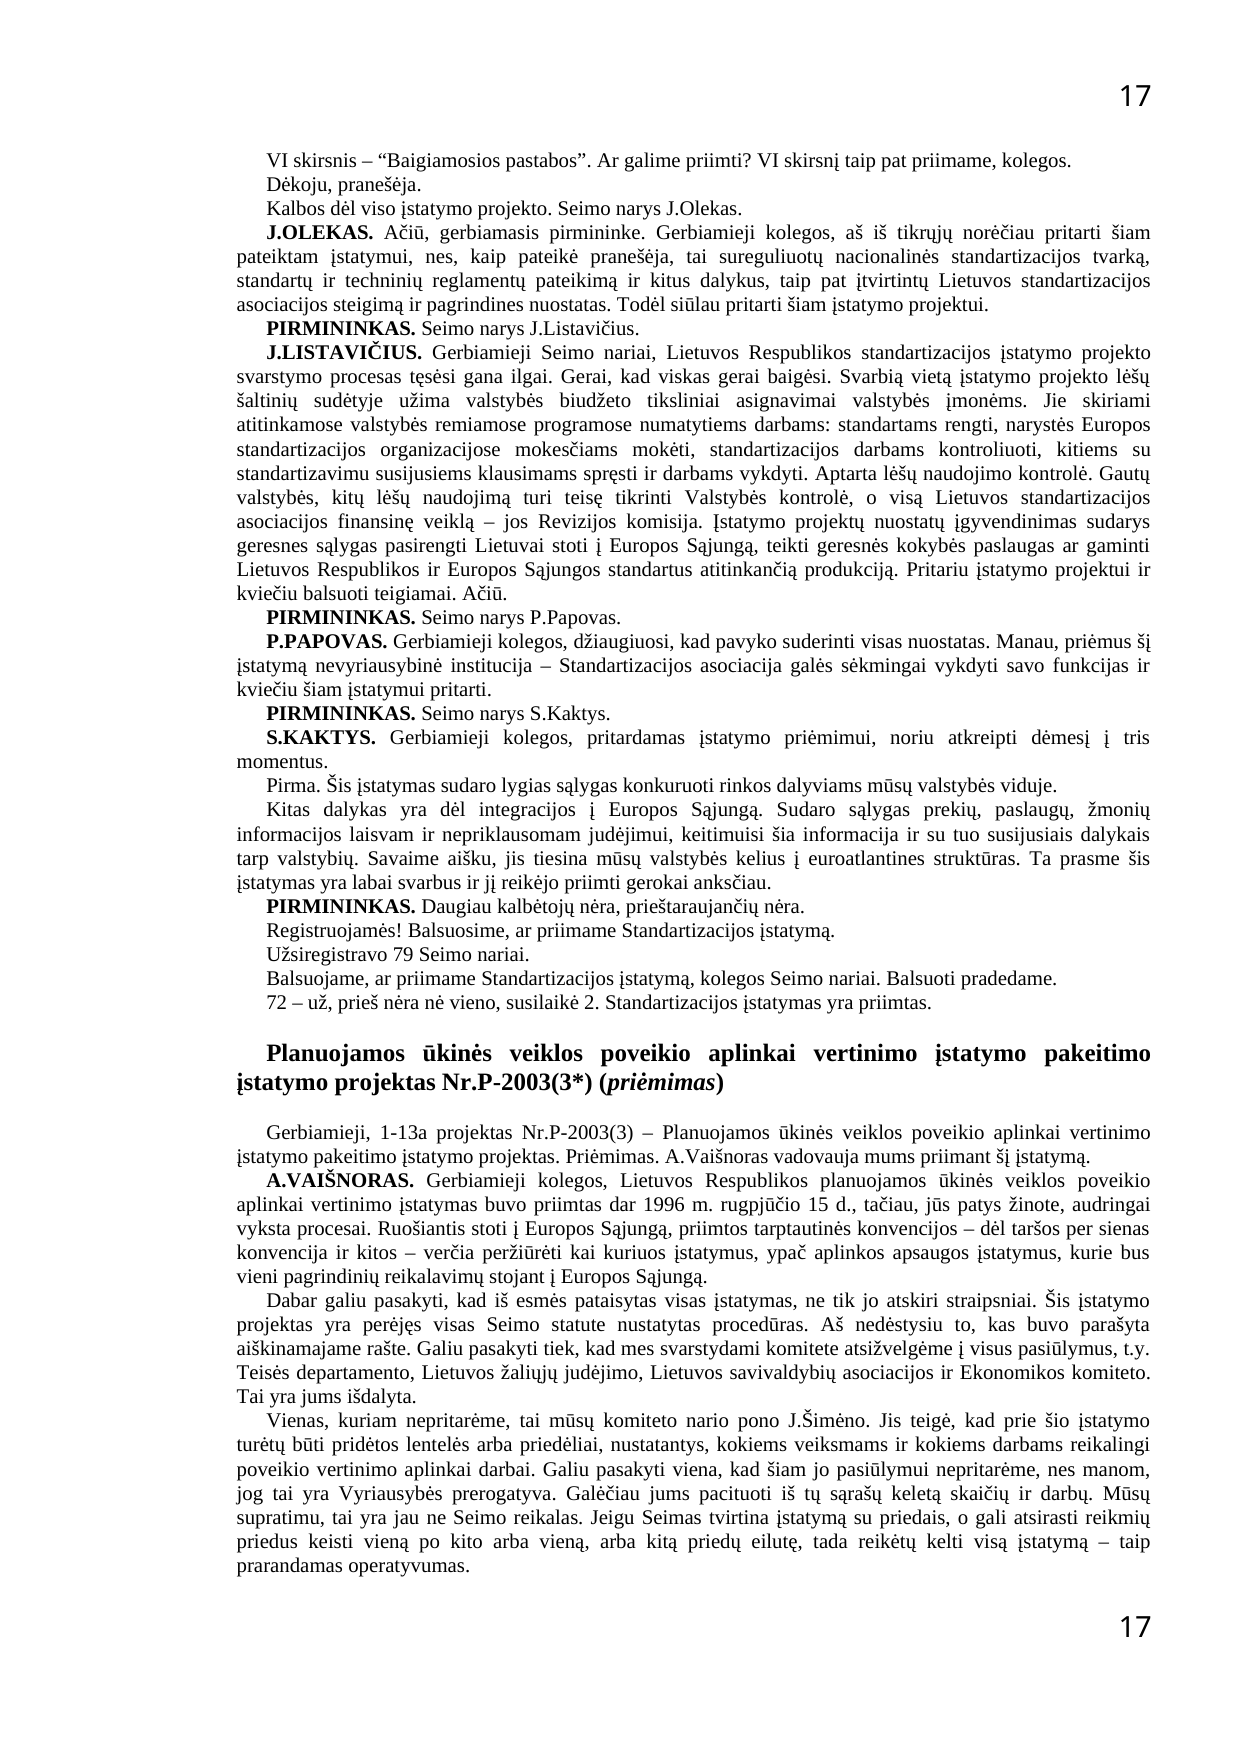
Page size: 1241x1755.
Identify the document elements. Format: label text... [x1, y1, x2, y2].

text Dėkoju, pranešėja. [236, 172, 1152, 196]
text Užsiregistravo 79 Seimo nariai. [236, 942, 1152, 966]
text PIRMININKAS. Seimo narys P.Papovas. [236, 605, 1152, 629]
text Gerbiamieji, 1-13a projektas Nr.P-2003(3) – Planuojamos ūkinės veiklos poveikio aplinkai vertinimo įstatymo pakeitimo įstatymo projektas. Priėmimas. A.Vaišnoras vadovauja mums priimant šį įstatymą. [236, 1119, 1152, 1168]
text 72 – už, prieš nėra nė vieno, susilaikė 2. Standartizacijos įstatymas yra priimtas. [236, 990, 1152, 1014]
text PIRMININKAS. Seimo narys J.Listavičius. [236, 316, 1152, 340]
text J.OLEKAS. Ačiū, gerbiamasis pirmininke. Gerbiamieji kolegos, aš iš tikrųjų norėčiau pritarti šiam pateiktam įstatymui, nes, kaip pateikė pranešėja, tai sureguliuotų nacionalinės standartizacijos tvarką, standartų ir techninių reglamentų pateikimą ir kitus dalykus, taip pat įtvirtintų Lietuvos standartizacijos asociacijos steigimą ir pagrindines nuostatas. Todėl siūlau pritarti šiam įstatymo projektui. [236, 220, 1152, 316]
text A.VAIŠNORAS. Gerbiamieji kolegos, Lietuvos Respublikos planuojamos ūkinės veiklos poveikio aplinkai vertinimo įstatymas buvo priimtas dar 1996 m. rugpjūčio 15 d., tačiau, jūs patys žinote, audringai vyksta procesai. Ruošiantis stoti į Europos Sąjungą, priimtos tarptautinės konvencijos – dėl taršos per sienas konvencija ir kitos – verčia peržiūrėti kai kuriuos įstatymus, ypač aplinkos apsaugos įstatymus, kurie bus vieni pagrindinių reikalavimų stojant į Europos Sąjungą. [236, 1168, 1152, 1288]
text PIRMININKAS. Daugiau kalbėtojų nėra, prieštaraujančių nėra. [236, 894, 1152, 918]
text Planuojamos ūkinės veiklos poveikio aplinkai vertinimo įstatymo pakeitimo įstatymo projektas Nr.P-2003(3*) (priėmimas) [236, 1038, 1152, 1096]
text Dabar galiu pasakyti, kad iš esmės pataisytas visas įstatymas, ne tik jo atskiri straipsniai. Šis įstatymo projektas yra perėjęs visas Seimo statute nustatytas procedūras. Aš nedėstysiu to, kas buvo parašyta aiškinamajame rašte. Galiu pasakyti tiek, kad mes svarstydami komitete atsižvelgėme į visus pasiūlymus, t.y. Teisės departamento, Lietuvos žaliųjų judėjimo, Lietuvos savivaldybių asociacijos ir Ekonomikos komiteto. Tai yra jums išdalyta. [236, 1288, 1152, 1408]
text Pirma. Šis įstatymas sudaro lygias sąlygas konkuruoti rinkos dalyviams mūsų valstybės viduje. [236, 773, 1152, 797]
text Vienas, kuriam nepritarėme, tai mūsų komiteto nario pono J.Šimėno. Jis teigė, kad prie šio įstatymo turėtų būti pridėtos lentelės arba priedėliai, nustatantys, kokiems veiksmams ir kokiems darbams reikalingi poveikio vertinimo aplinkai darbai. Galiu pasakyti viena, kad šiam jo pasiūlymui nepritarėme, nes manom, jog tai yra Vyriausybės prerogatyva. Galėčiau jums pacituoti iš tų sąrašų keletą skaičių ir darbų. Mūsų supratimu, tai yra jau ne Seimo reikalas. Jeigu Seimas tvirtina įstatymą su priedais, o gali atsirasti reikmių priedus keisti vieną po kito arba vieną, arba kitą priedų eilutę, tada reikėtų kelti visą įstatymą – taip prarandamas operatyvumas. [236, 1408, 1152, 1577]
text Kitas dalykas yra dėl integracijos į Europos Sąjungą. Sudaro sąlygas prekių, paslaugų, žmonių informacijos laisvam ir nepriklausomam judėjimui, keitimuisi šia informacija ir su tuo susijusiais dalykais tarp valstybių. Savaime aišku, jis tiesina mūsų valstybės kelius į euroatlantines struktūras. Ta prasme šis įstatymas yra labai svarbus ir jį reikėjo priimti gerokai anksčiau. [236, 797, 1152, 894]
text Kalbos dėl viso įstatymo projekto. Seimo narys J.Olekas. [236, 196, 1152, 220]
text J.LISTAVIČIUS. Gerbiamieji Seimo nariai, Lietuvos Respublikos standartizacijos įstatymo projekto svarstymo procesas tęsėsi gana ilgai. Gerai, kad viskas gerai baigėsi. Svarbią vietą įstatymo projekto lėšų šaltinių sudėtyje užima valstybės biudžeto tiksliniai asignavimai valstybės įmonėms. Jie skiriami atitinkamose valstybės remiamose programose numatytiems darbams: standartams rengti, narystės Europos standartizacijos organizacijose mokesčiams mokėti, standartizacijos darbams kontroliuoti, kitiems su standartizavimu susijusiems klausimams spręsti ir darbams vykdyti. Aptarta lėšų naudojimo kontrolė. Gautų valstybės, kitų lėšų naudojimą turi teisę tikrinti Valstybės kontrolė, o visą Lietuvos standartizacijos asociacijos finansinę veiklą – jos Revizijos komisija. Įstatymo projektų nuostatų įgyvendinimas sudarys geresnes sąlygas pasirengti Lietuvai stoti į Europos Sąjungą, teikti geresnės kokybės paslaugas ar gaminti Lietuvos Respublikos ir Europos Sąjungos standartus atitinkančią produkciją. Pritariu įstatymo projektui ir kviečiu balsuoti teigiamai. Ačiū. [236, 340, 1152, 605]
text VI skirsnis – “Baigiamosios pastabos”. Ar galime priimti? VI skirsnį taip pat priimame, kolegos. [236, 148, 1152, 172]
text Balsuojame, ar priimame Standartizacijos įstatymą, kolegos Seimo nariai. Balsuoti pradedame. [236, 966, 1152, 990]
text S.KAKTYS. Gerbiamieji kolegos, pritardamas įstatymo priėmimui, noriu atkreipti dėmesį į tris momentus. [236, 725, 1152, 773]
text P.PAPOVAS. Gerbiamieji kolegos, džiaugiuosi, kad pavyko suderinti visas nuostatas. Manau, priėmus šį įstatymą nevyriausybinė institucija – Standartizacijos asociacija galės sėkmingai vykdyti savo funkcijas ir kviečiu šiam įstatymui pritarti. [236, 629, 1152, 701]
text PIRMININKAS. Seimo narys S.Kaktys. [236, 701, 1152, 725]
text Registruojamės! Balsuosime, ar priimame Standartizacijos įstatymą. [236, 918, 1152, 942]
